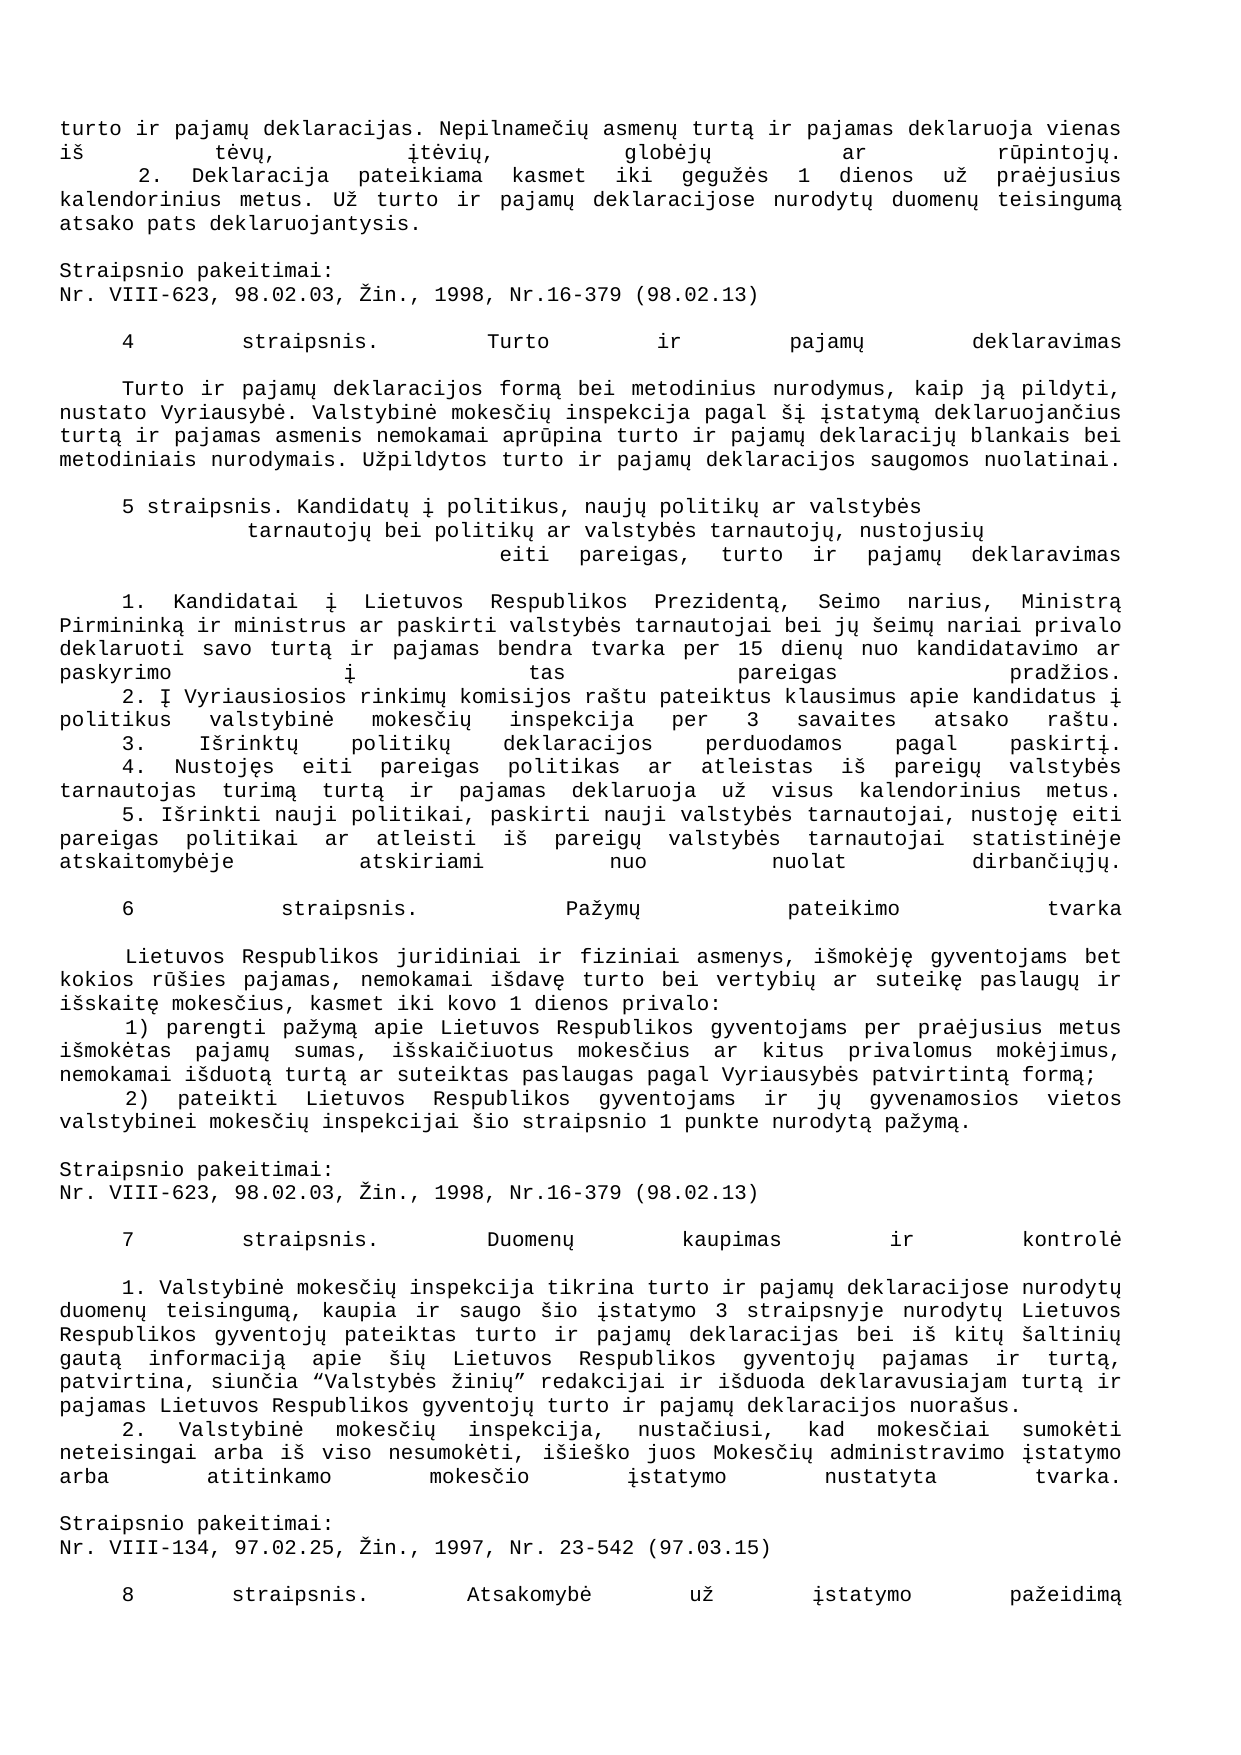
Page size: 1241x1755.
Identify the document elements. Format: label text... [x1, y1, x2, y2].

text turto ir pajamų deklaracijas. Nepilnamečių asmenų turtą ir pajamas deklaruoja vienas iš tėvų, įtėvių, globėjų ar rūpintojų. 2. Deklaracija pateikiama kasmet iki gegužės 1 dienos už praėjusius kalendorinius metus. Už turto ir pajamų deklaracijose nurodytų duomenų teisingumą atsako pats deklaruojantysis. [59, 118, 1122, 236]
text Straipsnio pakeitimai: [59, 260, 1122, 284]
text Nr. VIII-623, 98.02.03, Žin., 1998, Nr.16-379 (98.02.13) [59, 1182, 1122, 1206]
text 8 straipsnis. Atsakomybė už įstatymo pažeidimą [59, 1584, 1122, 1631]
text 2) pateikti Lietuvos Respublikos gyventojams ir jų gyvenamosios vietos valstybinei mokesčių inspekcijai šio straipsnio 1 punkte nurodytą pažymą. [59, 1088, 1122, 1135]
text 1) parengti pažymą apie Lietuvos Respublikos gyventojams per praėjusius metus išmokėtas pajamų sumas, išskaičiuotus mokesčius ar kitus privalomus mokėjimus, nemokamai išduotą turtą ar suteiktas paslaugas pagal Vyriausybės patvirtintą formą; [59, 1017, 1122, 1088]
text 2. Valstybinė mokesčių inspekcija, nustačiusi, kad mokesčiai sumokėti neteisingai arba iš viso nesumokėti, išieško juos Mokesčių administravimo įstatymo arba atitinkamo mokesčio įstatymo nustatyta tvarka. Straipsnio pakeitimai: [59, 1419, 1122, 1537]
text 1. Kandidatai į Lietuvos Respublikos Prezidentą, Seimo narius, Ministrą Pirmininką ir ministrus ar paskirti valstybės tarnautojai bei jų šeimų nariai privalo deklaruoti savo turtą ir pajamas bendra tvarka per 15 dienų nuo kandidatavimo ar paskyrimo į tas pareigas pradžios. 2. Į Vyriausiosios rinkimų komisijos raštu pateiktus klausimus apie kandidatus į politikus valstybinė mokesčių inspekcija per 3 savaites atsako raštu. 3. Išrinktų politikų deklaracijos perduodamos pagal paskirtį. 4. Nustojęs eiti pareigas politikas ar atleistas iš pareigų valstybės tarnautojas turimą turtą ir pajamas deklaruoja už visus kalendorinius metus. 5. Išrinkti nauji politikai, paskirti nauji valstybės tarnautojai, nustoję eiti pareigas politikai ar atleisti iš pareigų valstybės tarnautojai statistinėje atskaitomybėje atskiriami nuo nuolat dirbančiųjų. [59, 591, 1122, 898]
text 4 straipsnis. Turto ir pajamų deklaravimas [59, 331, 1122, 378]
text eiti pareigas, turto ir pajamų deklaravimas [59, 544, 1122, 591]
text tarnautojų bei politikų ar valstybės tarnautojų, nustojusių [59, 520, 1122, 544]
text Nr. VIII-134, 97.02.25, Žin., 1997, Nr. 23-542 (97.03.15) [59, 1537, 1122, 1561]
text 6 straipsnis. Pažymų pateikimo tvarka [59, 898, 1122, 946]
text Turto ir pajamų deklaracijos formą bei metodinius nurodymus, kaip ją pildyti, nustato Vyriausybė. Valstybinė mokesčių inspekcija pagal šį įstatymą deklaruojančius turtą ir pajamas asmenis nemokamai aprūpina turto ir pajamų deklaracijų blankais bei metodiniais nurodymais. Užpildytos turto ir pajamų deklaracijos saugomos nuolatinai. [59, 378, 1122, 496]
text Nr. VIII-623, 98.02.03, Žin., 1998, Nr.16-379 (98.02.13) [59, 284, 1122, 307]
text Lietuvos Respublikos juridiniai ir fiziniai asmenys, išmokėję gyventojams bet kokios rūšies pajamas, nemokamai išdavę turto bei vertybių ar suteikę paslaugų ir išskaitę mokesčius, kasmet iki kovo 1 dienos privalo: [59, 946, 1122, 1017]
text 7 straipsnis. Duomenų kaupimas ir kontrolė [59, 1229, 1122, 1277]
text 5 straipsnis. Kandidatų į politikus, naujų politikų ar valstybės [59, 496, 1122, 520]
text 1. Valstybinė mokesčių inspekcija tikrina turto ir pajamų deklaracijose nurodytų duomenų teisingumą, kaupia ir saugo šio įstatymo 3 straipsnyje nurodytų Lietuvos Respublikos gyventojų pateiktas turto ir pajamų deklaracijas bei iš kitų šaltinių gautą informaciją apie šių Lietuvos Respublikos gyventojų pajamas ir turtą, patvirtina, siunčia “Valstybės žinių” redakcijai ir išduoda deklaravusiajam turtą ir pajamas Lietuvos Respublikos gyventojų turto ir pajamų deklaracijos nuorašus. [59, 1277, 1122, 1419]
text Straipsnio pakeitimai: [59, 1158, 1122, 1182]
